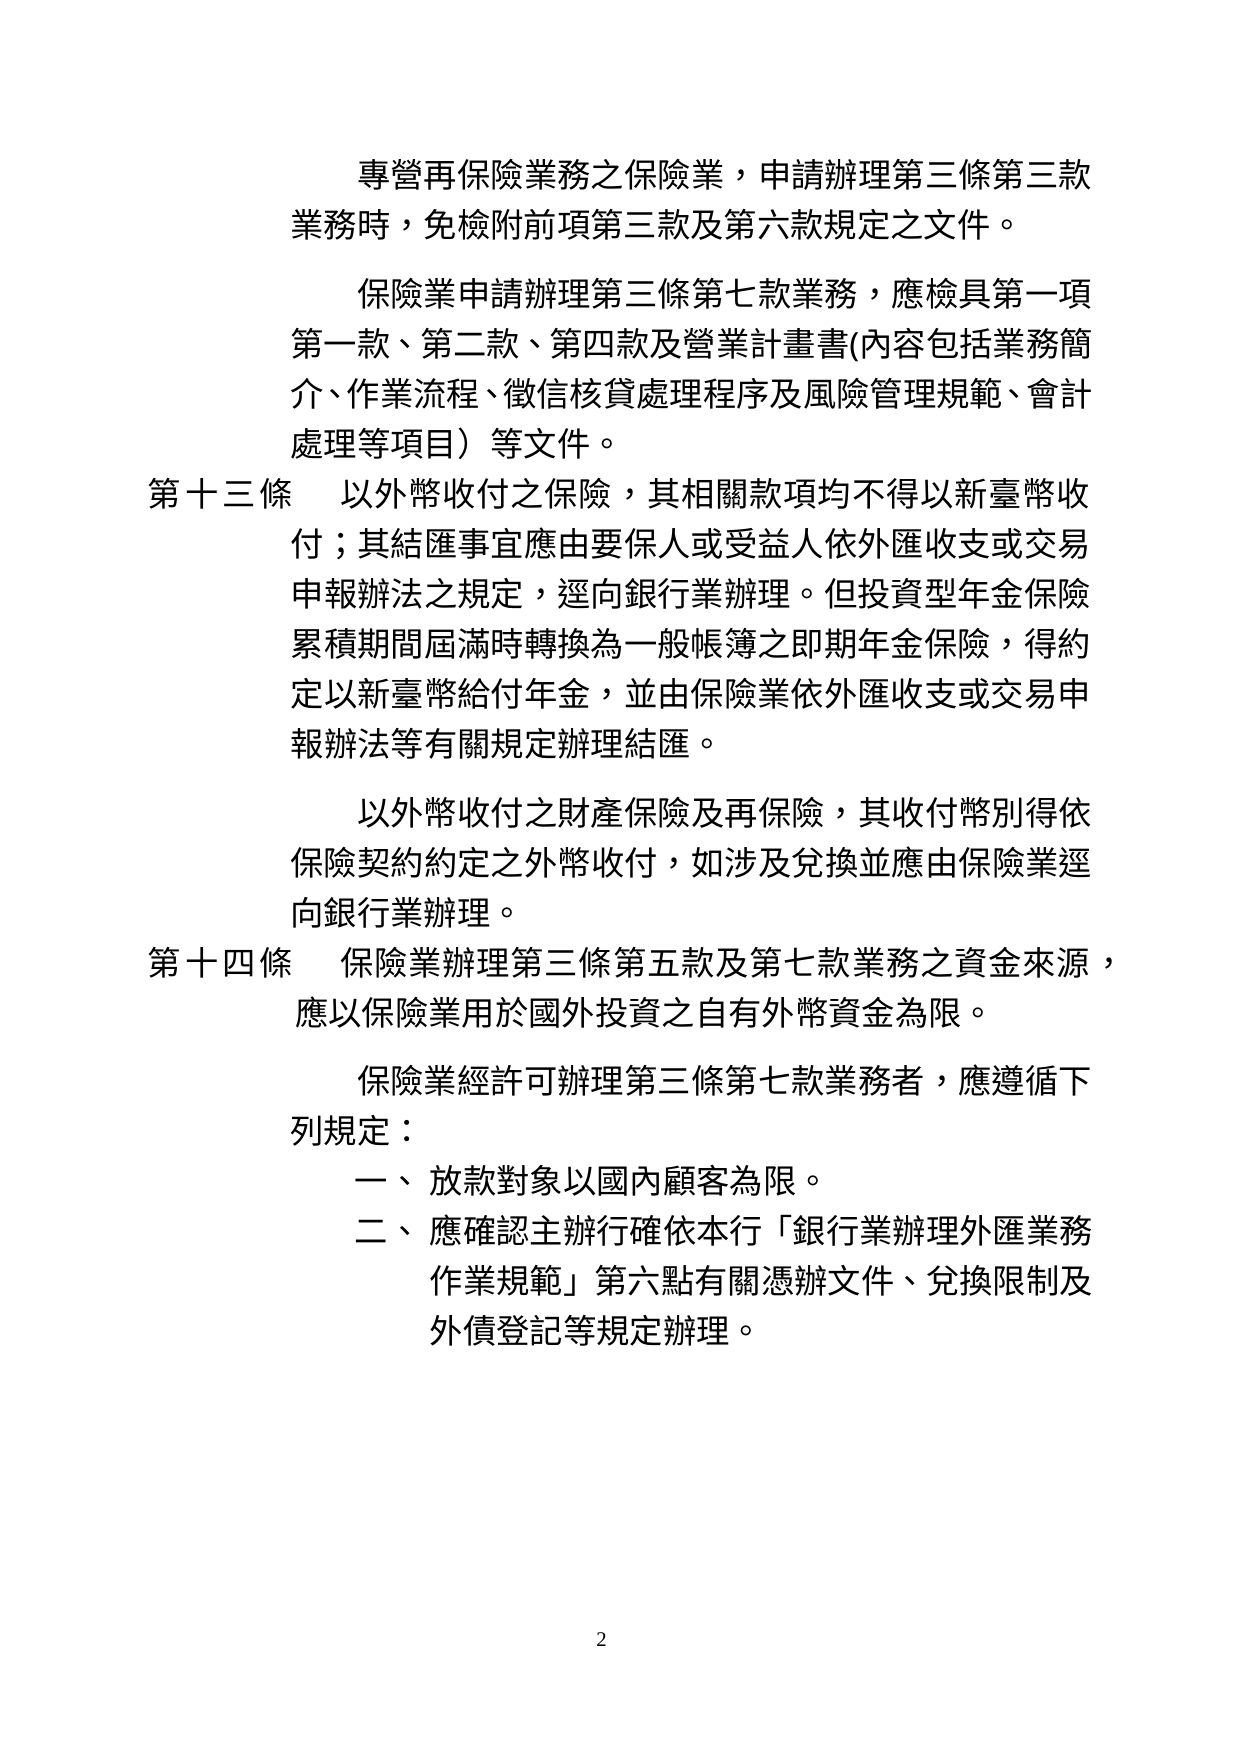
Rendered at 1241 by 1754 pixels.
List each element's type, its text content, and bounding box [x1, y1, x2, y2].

list 放款對象以國內顧客為限。 [354, 1154, 1092, 1204]
text 第十四條□ 保險業辦理第三條第五款及第七款業務之資金來源，應以保險業用於國外投資之自有外幣資金為限。 [148, 935, 1092, 1035]
text 保險業申請辦理第三條第七款業務，應檢具第一項第一款、第二款、第四款及營業計畫書(內容包括業務簡介、作業流程、徵信核貸處理程序及風險管理規範、會計處理等項目）等文件。 [290, 266, 1092, 466]
list 應確認主辦行確依本行「銀行業辦理外匯業務作業規範」第六點有關憑辦文件、兌換限制及外債登記等規定辦理。 [354, 1204, 1092, 1354]
text 第十三條□ 以外幣收付之保險，其相關款項均不得以新臺幣收付；其結匯事宜應由要保人或受益人依外匯收支或交易申報辦法之規定，逕向銀行業辦理。但投資型年金保險累積期間屆滿時轉換為一般帳簿之即期年金保險，得約定以新臺幣給付年金，並由保險業依外匯收支或交易申報辦法等有關規定辦理結匯。 [148, 466, 1092, 766]
text 以外幣收付之財產保險及再保險，其收付幣別得依保險契約約定之外幣收付，如涉及兌換並應由保險業逕向銀行業辦理。 [290, 785, 1092, 935]
text 保險業經許可辦理第三條第七款業務者，應遵循下列規定： [290, 1054, 1092, 1154]
text 專營再保險業務之保險業，申請辦理第三條第三款業務時，免檢附前項第三款及第六款規定之文件。 [290, 148, 1092, 248]
